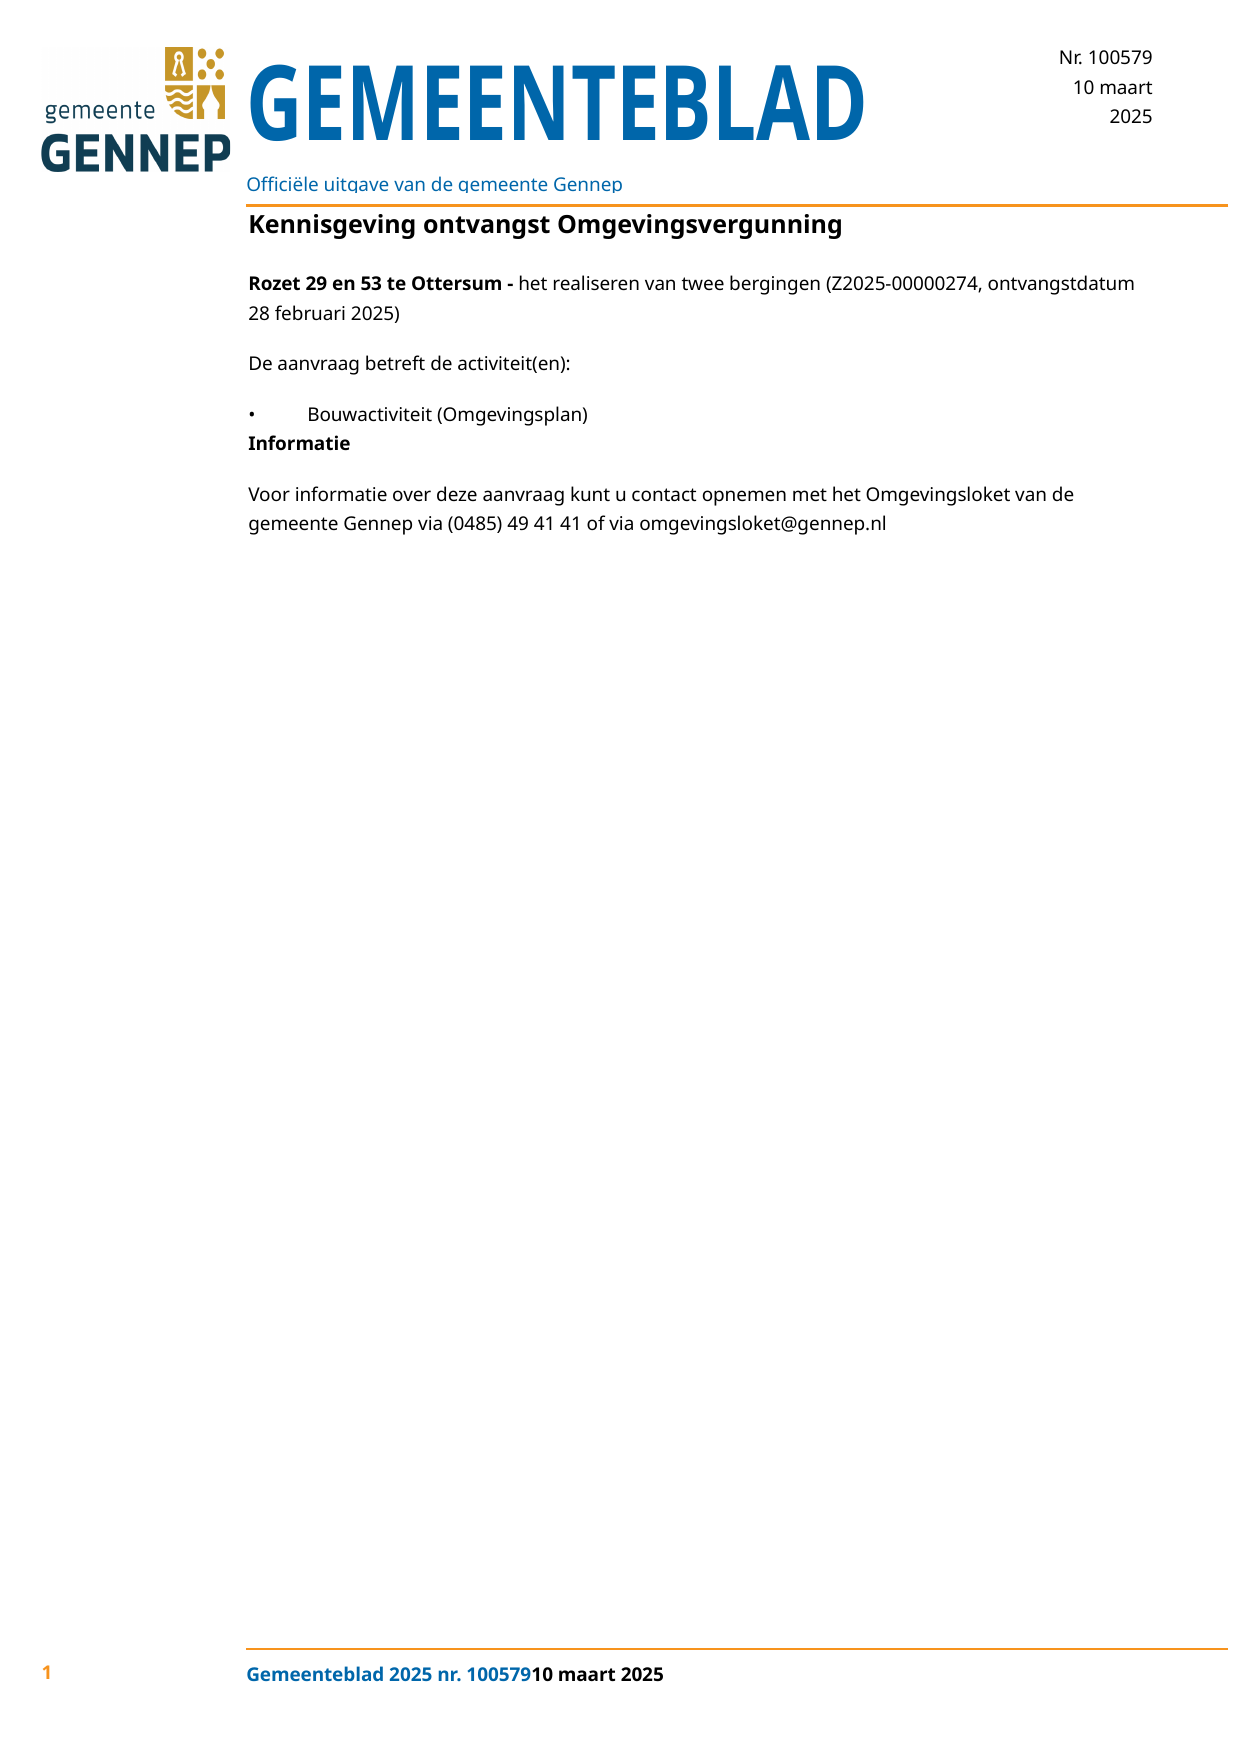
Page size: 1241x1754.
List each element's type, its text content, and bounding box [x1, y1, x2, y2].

list Bouwactiviteit (Omgevingsplan) [248, 401, 1152, 426]
text Voor informatie over deze aanvraag kunt u contact opnemen met het Omgevingsloket van de gemeente Gennep via (0485) 49 41 41 of via omgevingsloket@gennep.nl [248, 481, 1152, 536]
text Rozet 29 en 53 te Ottersum - het realiseren van twee bergingen (Z2025-00000274, ontvangstdatum 28 februari 2025) [248, 270, 1152, 326]
text De aanvraag betreft de activiteit(en): [248, 350, 1152, 376]
text Kennisgeving ontvangst Omgevingsvergunning [248, 207, 1152, 241]
text Informatie [248, 430, 1152, 456]
picture [41, 47, 231, 172]
